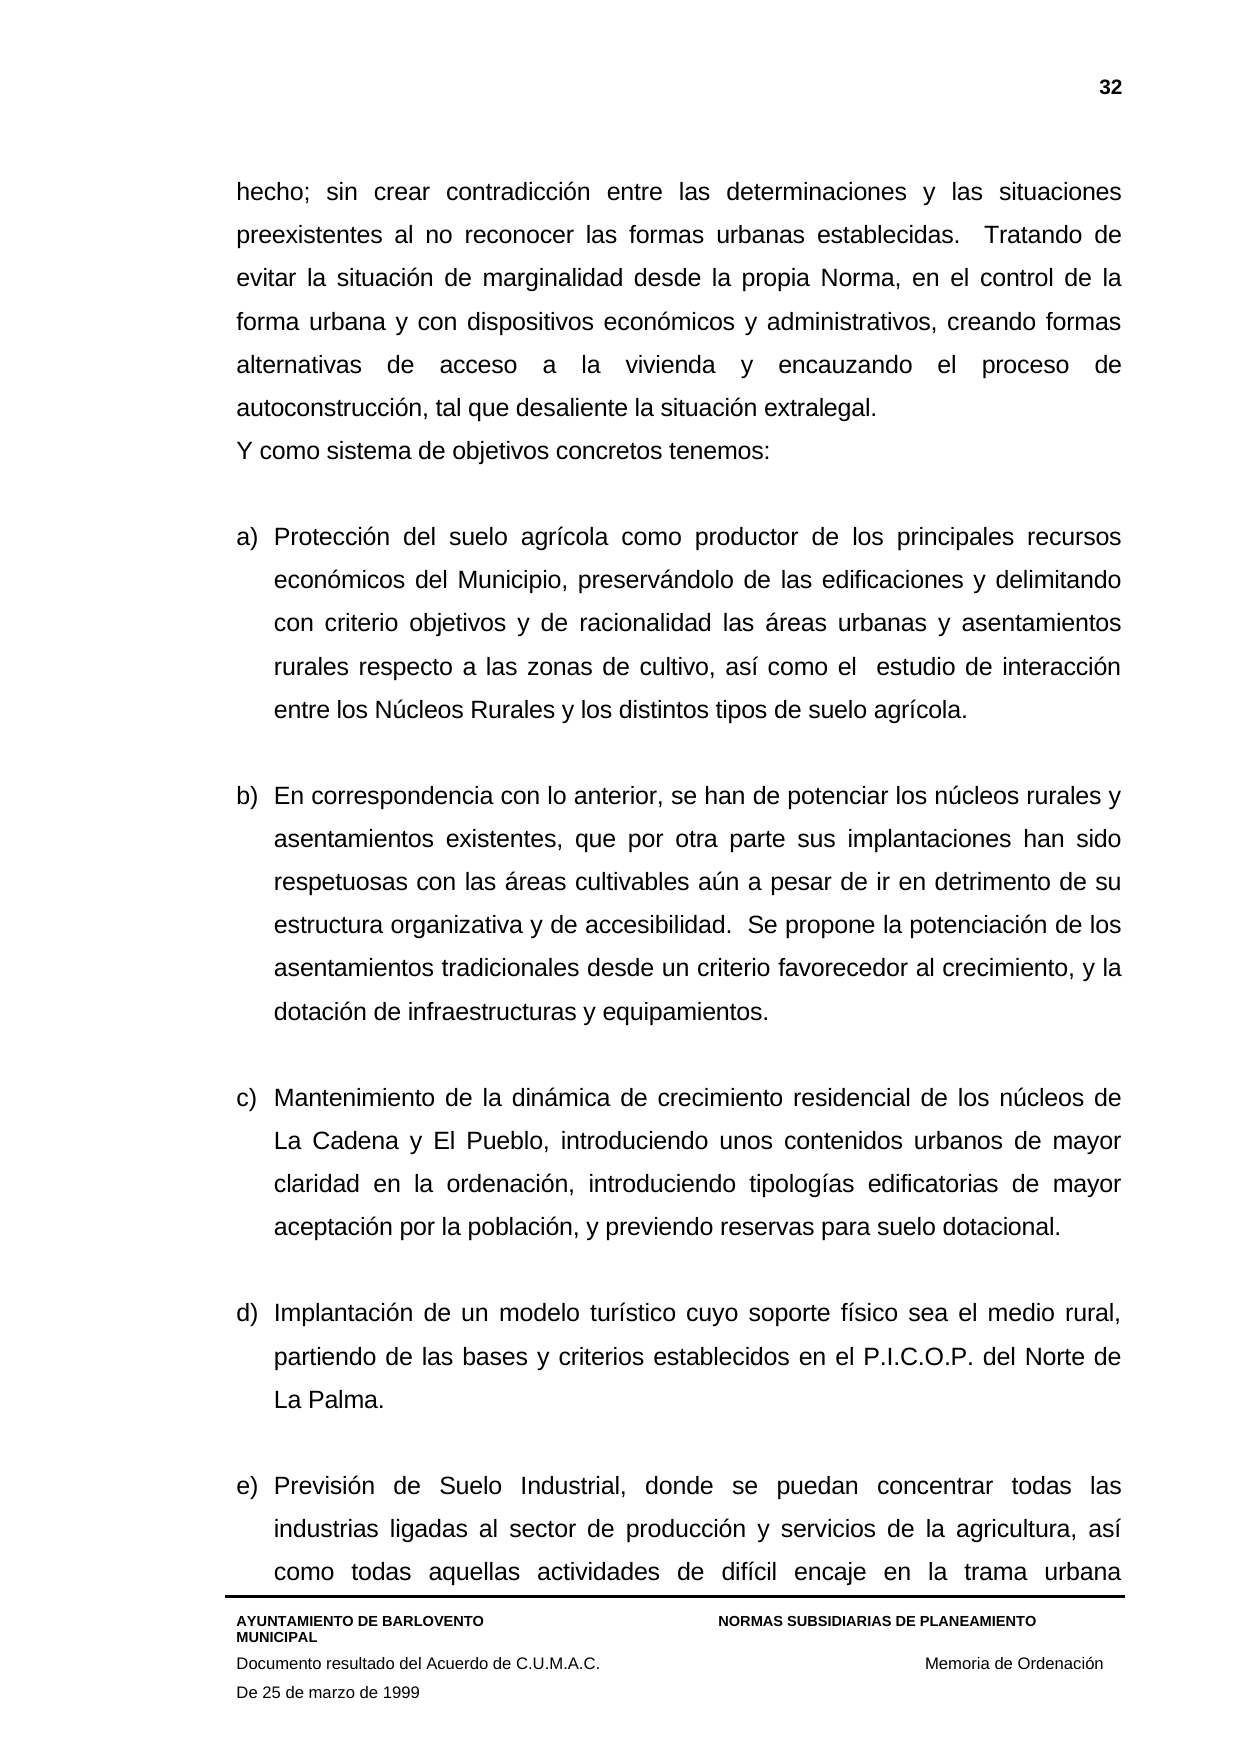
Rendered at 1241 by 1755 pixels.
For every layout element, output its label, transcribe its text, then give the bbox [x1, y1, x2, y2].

text hecho; sin crear contradicción entre las determinaciones y las situaciones preexistentes al no reconocer las formas urbanas establecidas. Tratando de evitar la situación de marginalidad desde la propia Norma, en el control de la forma urbana y con dispositivos económicos y administrativos, creando formas alternativas de acceso a la vivienda y encauzando el proceso de autoconstrucción, tal que desaliente la situación extralegal. [236, 177, 1122, 422]
list En correspondencia con lo anterior, se han de potenciar los núcleos rurales y asentamientos existentes, que por otra parte sus implantaciones han sido respetuosas con las áreas cultivables aún a pesar de ir en detrimento de su estructura organizativa y de accesibilidad. Se propone la potenciación de los asentamientos tradicionales desde un criterio favorecedor al crecimiento, y la dotación de infraestructuras y equipamientos. [236, 781, 1122, 1025]
text Y como sistema de objetivos concretos tenemos: [236, 436, 1122, 465]
list Protección del suelo agrícola como productor de los principales recursos económicos del Municipio, preservándolo de las edificaciones y delimitando con criterio objetivos y de racionalidad las áreas urbanas y asentamientos rurales respecto a las zonas de cultivo, así como el estudio de interacción entre los Núcleos Rurales y los distintos tipos de suelo agrícola. [236, 522, 1122, 723]
list Implantación de un modelo turístico cuyo soporte físico sea el medio rural, partiendo de las bases y criterios establecidos en el P.I.C.O.P. del Norte de La Palma. [236, 1298, 1122, 1413]
list Previsión de Suelo Industrial, donde se puedan concentrar todas las industrias ligadas al sector de producción y servicios de la agricultura, así como todas aquellas actividades de difícil encaje en la trama urbana [236, 1471, 1122, 1586]
list Mantenimiento de la dinámica de crecimiento residencial de los núcleos de La Cadena y El Pueblo, introduciendo unos contenidos urbanos de mayor claridad en la ordenación, introduciendo tipologías edificatorias de mayor aceptación por la población, y previendo reservas para suelo dotacional. [236, 1083, 1122, 1241]
